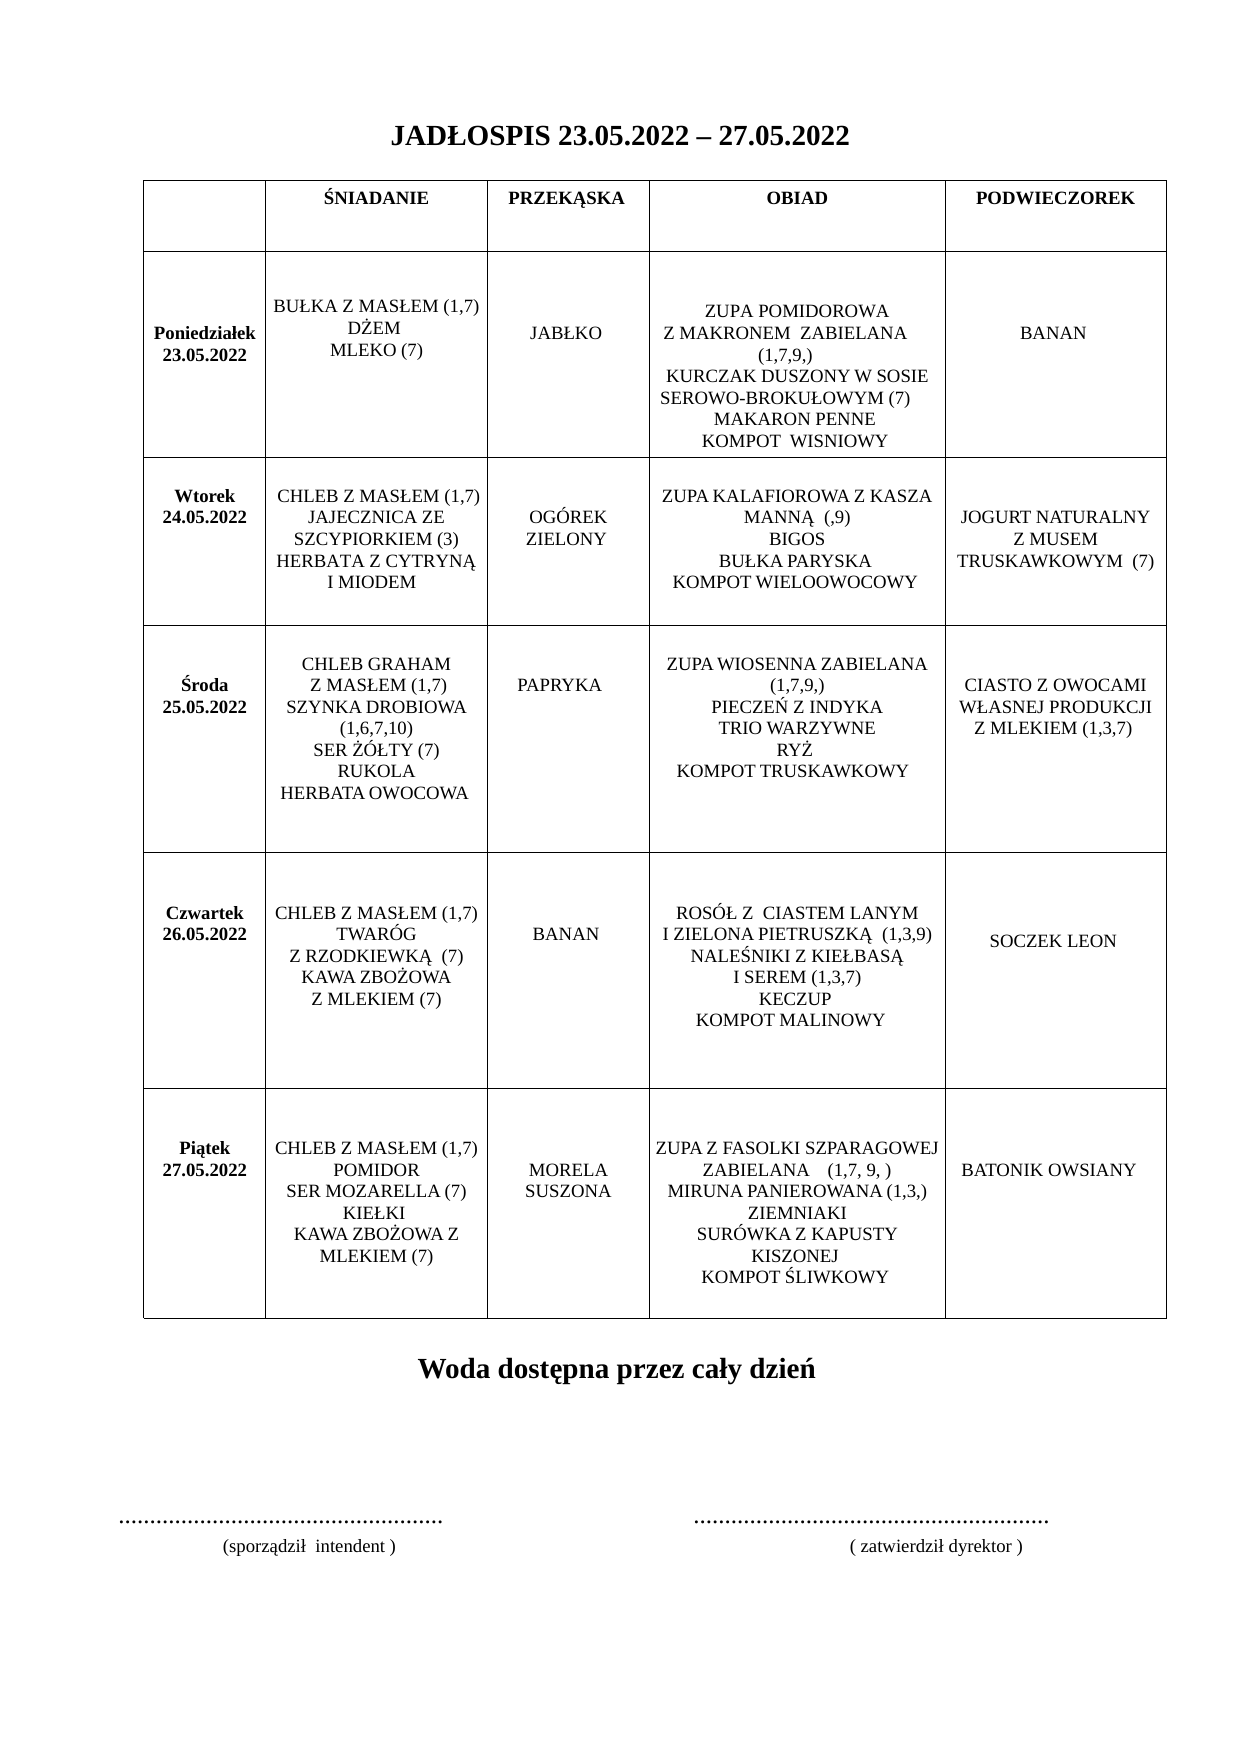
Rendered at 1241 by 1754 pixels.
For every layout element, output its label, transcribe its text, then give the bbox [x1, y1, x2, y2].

table_cell CHLEB Z MASŁEM (1,7) POMIDOR SER MOZARELLA (7) KIEŁKI KAWA ZBOŻOWA Z MLEKIEM (7) [266, 1089, 487, 1317]
table_cell SOCZEK LEON [946, 853, 1166, 1088]
table_cell BANAN [488, 853, 649, 1088]
table_cell CIASTO Z OWOCAMI WŁASNEJ PRODUKCJI Z MLEKIEM (1,3,7) [946, 626, 1166, 852]
table_cell Wtorek 24.05.2022 [144, 458, 265, 624]
table_header PRZEKĄSKA [488, 181, 649, 251]
table_cell PAPRYKA [488, 626, 649, 852]
table_cell ZUPA POMIDOROWA Z MAKRONEM ZABIELANA (1,7,9,) KURCZAK DUSZONY W SOSIE SEROWO-BROKUŁOWYM (7) MAKARON PENNE KOMPOT WISNIOWY [650, 252, 945, 457]
table_cell CHLEB Z MASŁEM (1,7) JAJECZNICA ZE SZCYPIORKIEM (3) HERBATA Z CYTRYNĄ I MIODEM [266, 458, 487, 624]
table_cell ZUPA WIOSENNA ZABIELANA (1,7,9,) PIECZEŃ Z INDYKA TRIO WARZYWNE RYŻ KOMPOT TRUSKAWKOWY [650, 626, 945, 852]
table_cell ROSÓŁ Z CIASTEM LANYM I ZIELONA PIETRUSZKĄ (1,3,9) NALEŚNIKI Z KIEŁBASĄ I SEREM (1,3,7) KECZUP KOMPOT MALINOWY [650, 853, 945, 1088]
table_header PODWIECZOREK [946, 181, 1166, 251]
text .................................................... ......................................................... [118, 1500, 1122, 1529]
table_cell Środa 25.05.2022 [144, 626, 265, 852]
table_cell Czwartek 26.05.2022 [144, 853, 265, 1088]
text Woda dostępna przez cały dzień [118, 1351, 1122, 1385]
table_cell MORELA SUSZONA [488, 1089, 649, 1317]
table_cell OGÓREK ZIELONY [488, 458, 649, 624]
table_cell JOGURT NATURALNY Z MUSEM TRUSKAWKOWYM (7) [946, 458, 1166, 624]
table_cell CHLEB Z MASŁEM (1,7) TWARÓG Z RZODKIEWKĄ (7) KAWA ZBOŻOWA Z MLEKIEM (7) [266, 853, 487, 1088]
table_header OBIAD [650, 181, 945, 251]
table_cell ZUPA Z FASOLKI SZPARAGOWEJ ZABIELANA (1,7, 9, ) MIRUNA PANIEROWANA (1,3,) ZIEMNIAKI SURÓWKA Z KAPUSTY KISZONEJ KOMPOT ŚLIWKOWY [650, 1089, 945, 1317]
table_cell BATONIK OWSIANY [946, 1089, 1166, 1317]
table_cell JABŁKO [488, 252, 649, 457]
table_header ŚNIADANIE [266, 181, 487, 251]
text JADŁOSPIS 23.05.2022 – 27.05.2022 [118, 118, 1122, 152]
table_cell Poniedziałek 23.05.2022 [144, 252, 265, 457]
table_cell ZUPA KALAFIOROWA Z KASZA MANNĄ (,9) BIGOS BUŁKA PARYSKA KOMPOT WIELOOWOCOWY [650, 458, 945, 624]
table_cell BANAN [946, 252, 1166, 457]
table_cell Piątek 27.05.2022 [144, 1089, 265, 1317]
table_cell BUŁKA Z MASŁEM (1,7) DŻEM MLEKO (7) [266, 252, 487, 457]
text (sporządził intendent ) ( zatwierdził dyrektor ) [118, 1529, 1122, 1557]
table_header [144, 181, 265, 251]
table_cell CHLEB GRAHAM Z MASŁEM (1,7) SZYNKA DROBIOWA (1,6,7,10) SER ŻÓŁTY (7) RUKOLA HERBATA OWOCOWA [266, 626, 487, 852]
